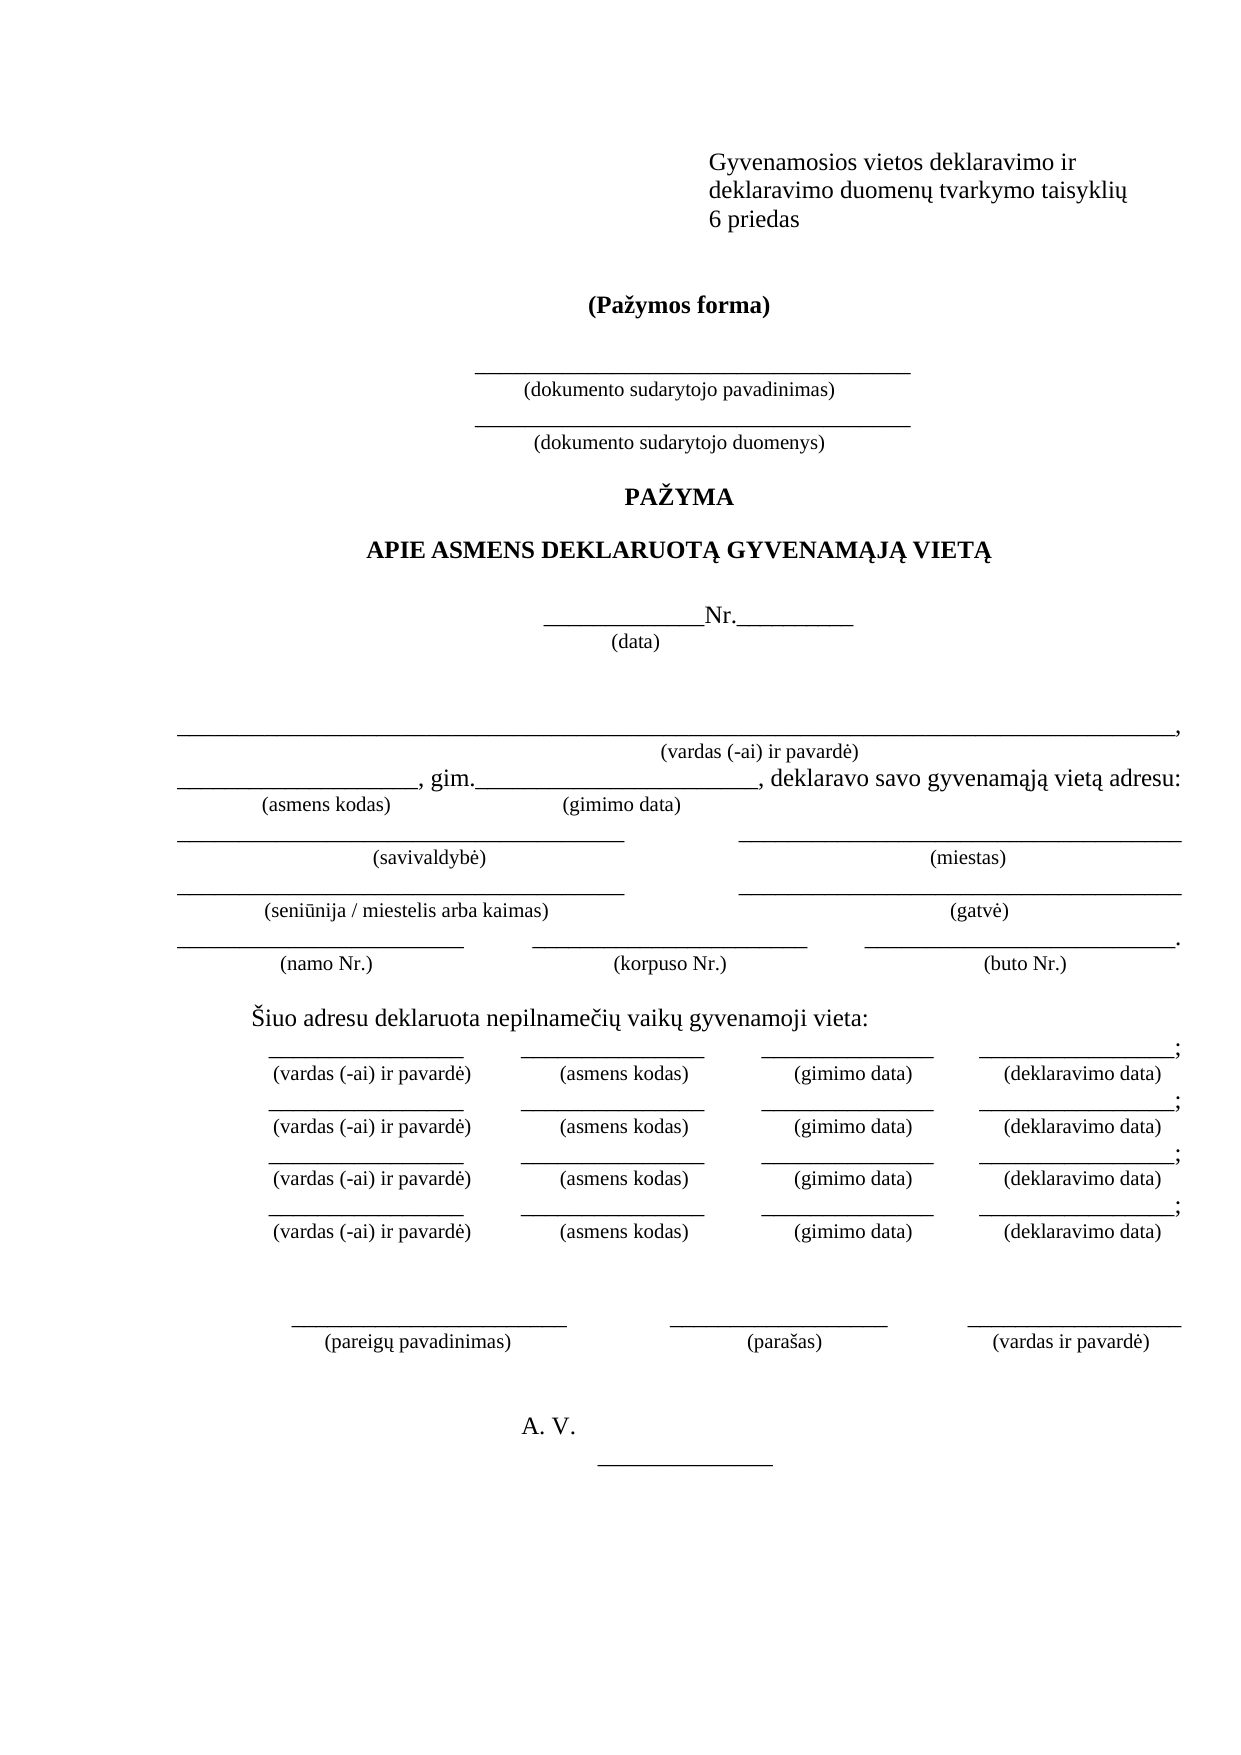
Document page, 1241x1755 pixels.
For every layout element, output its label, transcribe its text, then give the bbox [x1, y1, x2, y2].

text APIE ASMENS DEKLARUOTĄ GYVENAMĄJĄ VIETĄ [177, 535, 1181, 564]
text Gyvenamosios vietos deklaravimo ir [177, 147, 1181, 176]
text ______________ [177, 1440, 1193, 1468]
text (data) [177, 629, 1193, 653]
text (vardas (-ai) ir pavardė) (asmens kodas) (gimimo data) (deklaravimo data) [177, 1219, 1193, 1243]
text , gim. , deklaravo savo gyvenamąją vietą adresu: [177, 763, 1193, 792]
text (seniūnija / miestelis arba kaimas) (gatvė) [177, 898, 1193, 922]
text Šiuo adresu deklaruota nepilnamečių vaikų gyvenamoji vieta: [177, 1003, 1193, 1032]
text (vardas (-ai) ir pavardė) (asmens kodas) (gimimo data) (deklaravimo data) [177, 1166, 1193, 1190]
text PAŽYMA [177, 482, 1181, 511]
text , [177, 710, 1193, 739]
text (dokumento sudarytojo pavadinimas) [177, 377, 1181, 401]
text (vardas (-ai) ir pavardė) [252, 739, 1193, 763]
text (asmens kodas) (gimimo data) [177, 792, 1193, 816]
text (namo Nr.) (korpuso Nr.) (buto Nr.) [177, 950, 1193, 974]
text deklaravimo duomenų tvarkymo taisyklių [177, 176, 1181, 204]
text . [177, 922, 1193, 950]
text 6 priedas [177, 204, 1181, 233]
text (savivaldybė) (miestas) [177, 845, 1193, 869]
text Nr. [177, 600, 1181, 629]
text ; [177, 1085, 1193, 1113]
text (Pažymos forma) [177, 291, 1181, 319]
text ; [177, 1138, 1193, 1166]
text (pareigų pavadinimas) (parašas) (vardas ir pavardė) [177, 1329, 1181, 1353]
text (vardas (-ai) ir pavardė) (asmens kodas) (gimimo data) (deklaravimo data) [177, 1113, 1193, 1138]
text ; [177, 1032, 1193, 1061]
text (dokumento sudarytojo duomenys) [177, 430, 1181, 454]
text A. V. [177, 1411, 1193, 1440]
text (vardas (-ai) ir pavardė) (asmens kodas) (gimimo data) (deklaravimo data) [177, 1061, 1193, 1085]
text ; [177, 1190, 1193, 1219]
